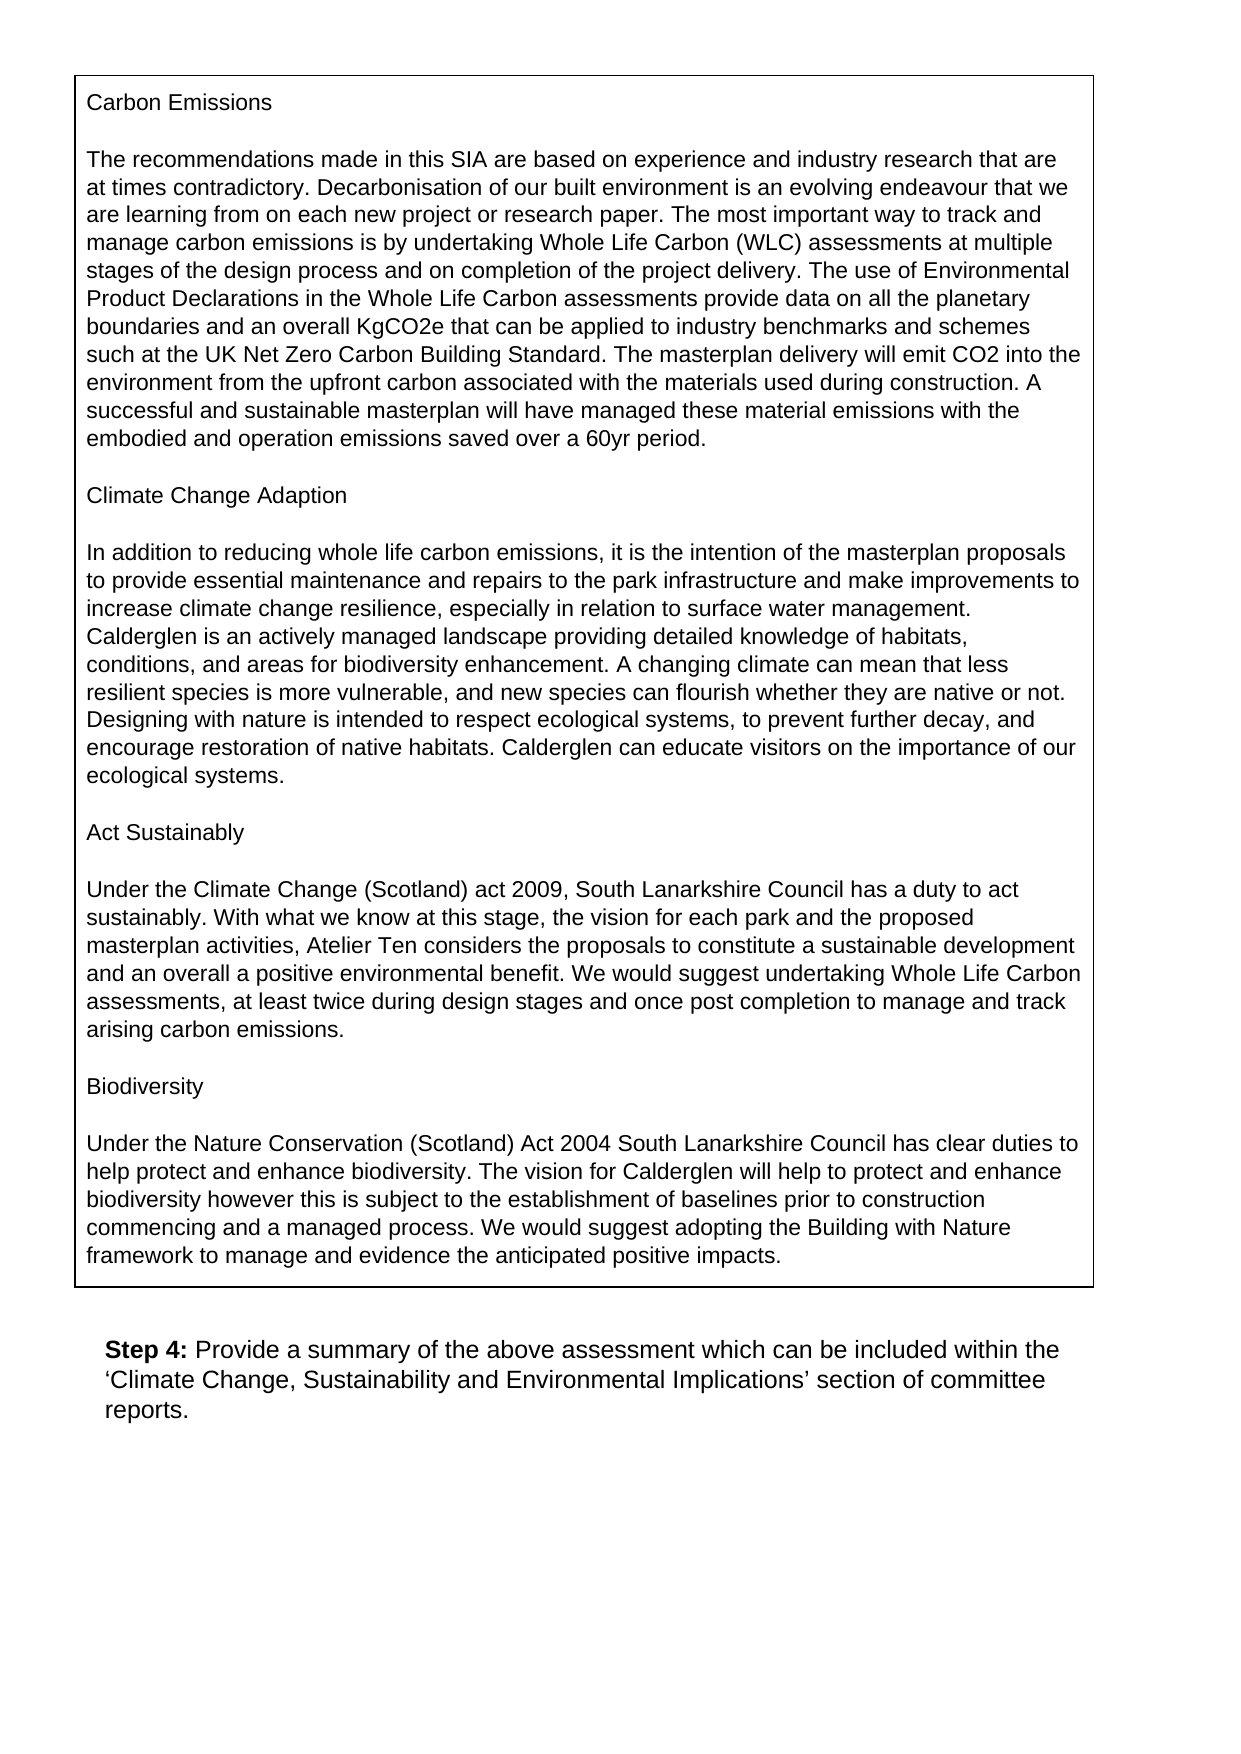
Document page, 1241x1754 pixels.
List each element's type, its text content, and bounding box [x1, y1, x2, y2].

text Step 4: Provide a summary of the above assessment which can be included within the ‘Climate Change, Sustainability and Environmental Implications’ section of committee reports. [104, 1334, 1138, 1424]
table_cell Carbon Emissions The recommendations made in this SIA are based on experience and industry research that are at times contradictory. Decarbonisation of our built environment is an evolving endeavour that we are learning from on each new project or research paper. The most important way to track and manage carbon emissions is by undertaking Whole Life Carbon (WLC) assessments at multiple stages of the design process and on completion of the project delivery. The use of Environmental Product Declarations in the Whole Life Carbon assessments provide data on all the planetary boundaries and an overall KgCO2e that can be applied to industry benchmarks and schemes such at the UK Net Zero Carbon Building Standard. The masterplan delivery will emit CO2 into the environment from the upfront carbon associated with the materials used during construction. A successful and sustainable masterplan will have managed these material emissions with the embodied and operation emissions saved over a 60yr period. Climate Change Adaption In addition to reducing whole life carbon emissions, it is the intention of the masterplan proposals to provide essential maintenance and repairs to the park infrastructure and make improvements to increase climate change resilience, especially in relation to surface water management. Calderglen is an actively managed landscape providing detailed knowledge of habitats, conditions, and areas for biodiversity enhancement. A changing climate can mean that less resilient species is more vulnerable, and new species can flourish whether they are native or not. Designing with nature is intended to respect ecological systems, to prevent further decay, and encourage restoration of native habitats. Calderglen can educate visitors on the importance of our ecological systems. Act Sustainably Under the Climate Change (Scotland) act 2009, South Lanarkshire Council has a duty to act sustainably. With what we know at this stage, the vision for each park and the proposed masterplan activities, Atelier Ten considers the proposals to constitute a sustainable development and an overall a positive environmental benefit. We would suggest undertaking Whole Life Carbon assessments, at least twice during design stages and once post completion to manage and track arising carbon emissions. Biodiversity Under the Nature Conservation (Scotland) Act 2004 South Lanarkshire Council has clear duties to help protect and enhance biodiversity. The vision for Calderglen will help to protect and enhance biodiversity however this is subject to the establishment of baselines prior to construction commencing and a managed process. We would suggest adopting the Building with Nature framework to manage and evidence the anticipated positive impacts. [76, 76, 1093, 1286]
